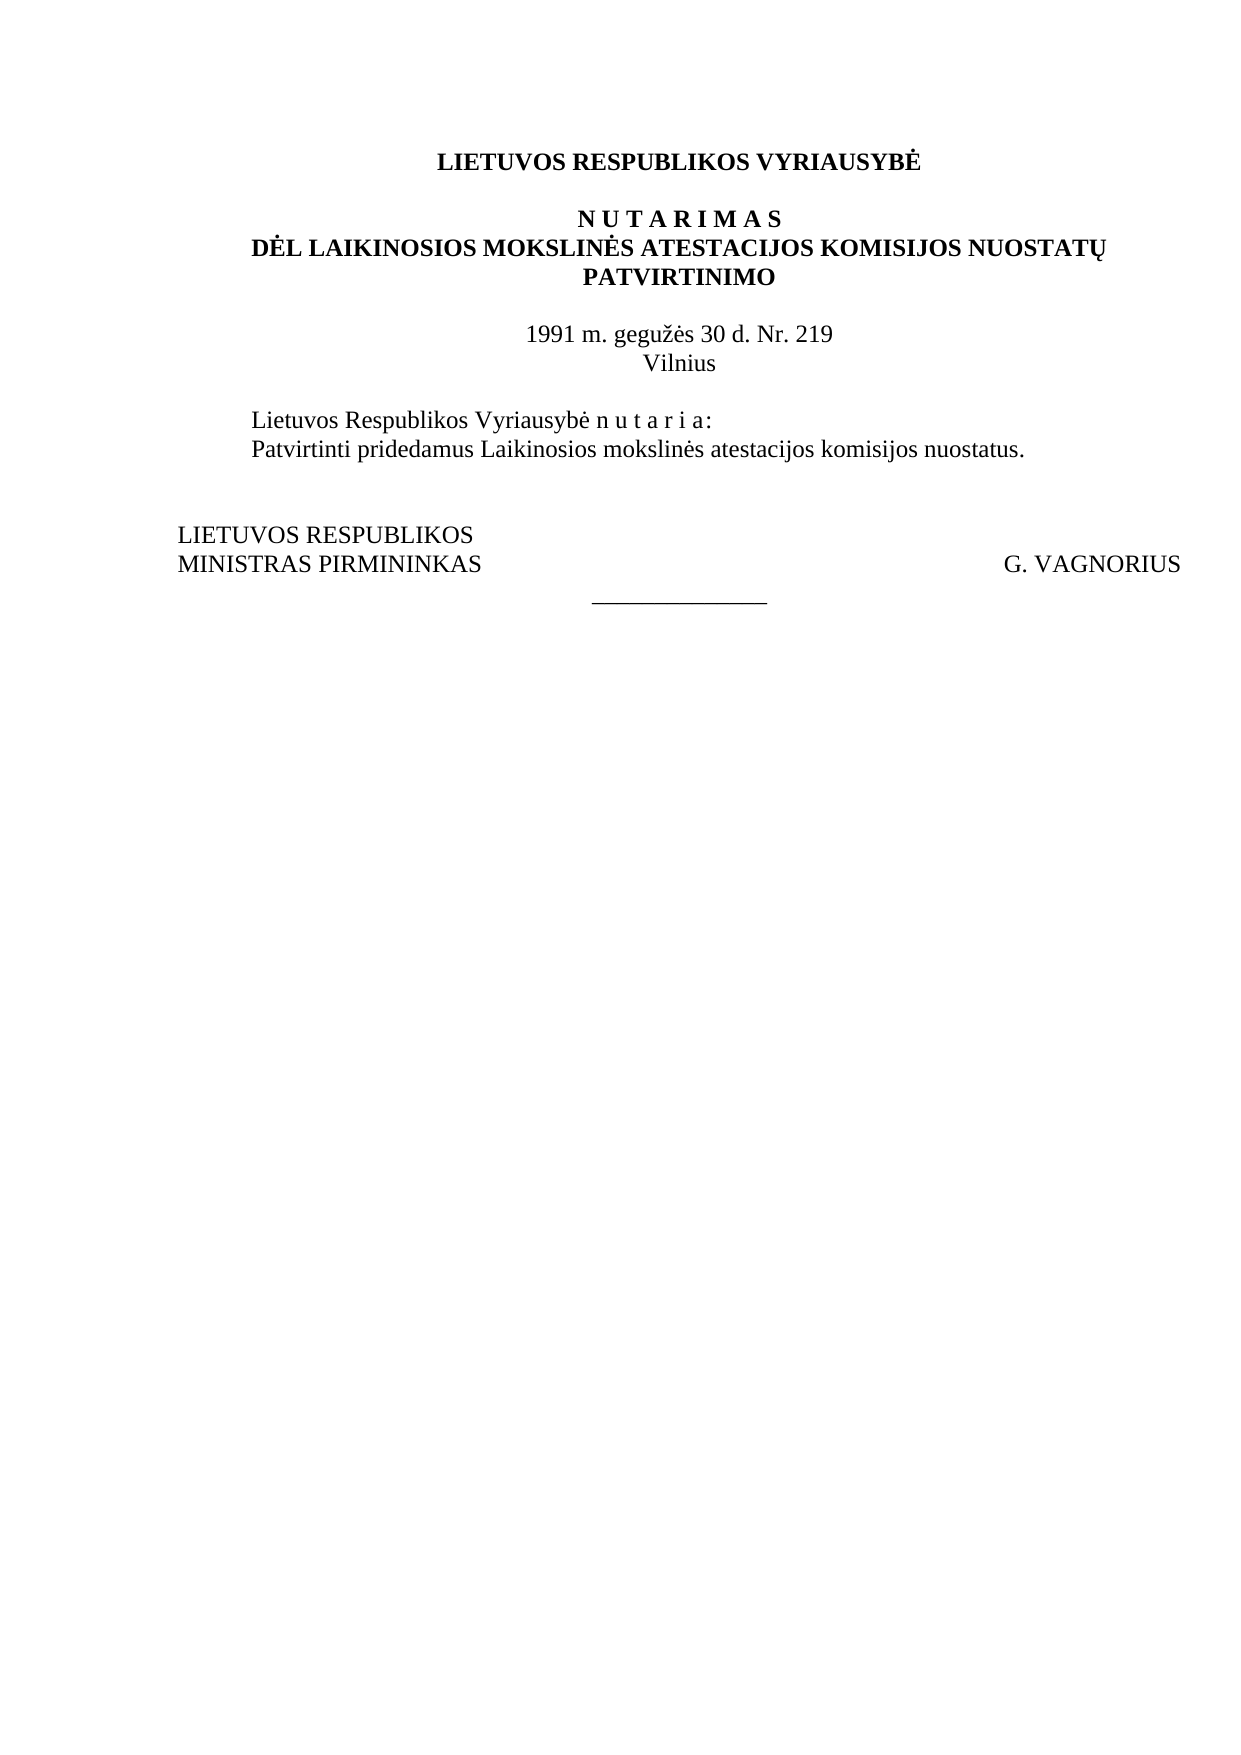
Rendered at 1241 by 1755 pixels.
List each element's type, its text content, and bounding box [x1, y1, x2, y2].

text ______________ [177, 578, 1181, 607]
text 1991 m. gegužės 30 d. Nr. 219 [177, 319, 1181, 348]
text Vilnius [177, 348, 1181, 377]
text Patvirtinti pridedamus Laikinosios mokslinės atestacijos komisijos nuostatus. [177, 434, 1181, 463]
text LIETUVOS RESPUBLIKOS [177, 521, 1181, 549]
text N U T A R I M A S [177, 204, 1181, 233]
text MINISTRAS PIRMININKAS G. VAGNORIUS [177, 549, 1181, 578]
text DĖL LAIKINOSIOS MOKSLINĖS ATESTACIJOS KOMISIJOS NUOSTATŲ PATVIRTINIMO [177, 233, 1181, 291]
text Lietuvos Respublikos Vyriausybė nutaria: [177, 406, 1181, 434]
text LIETUVOS RESPUBLIKOS VYRIAUSYBĖ [177, 147, 1181, 176]
